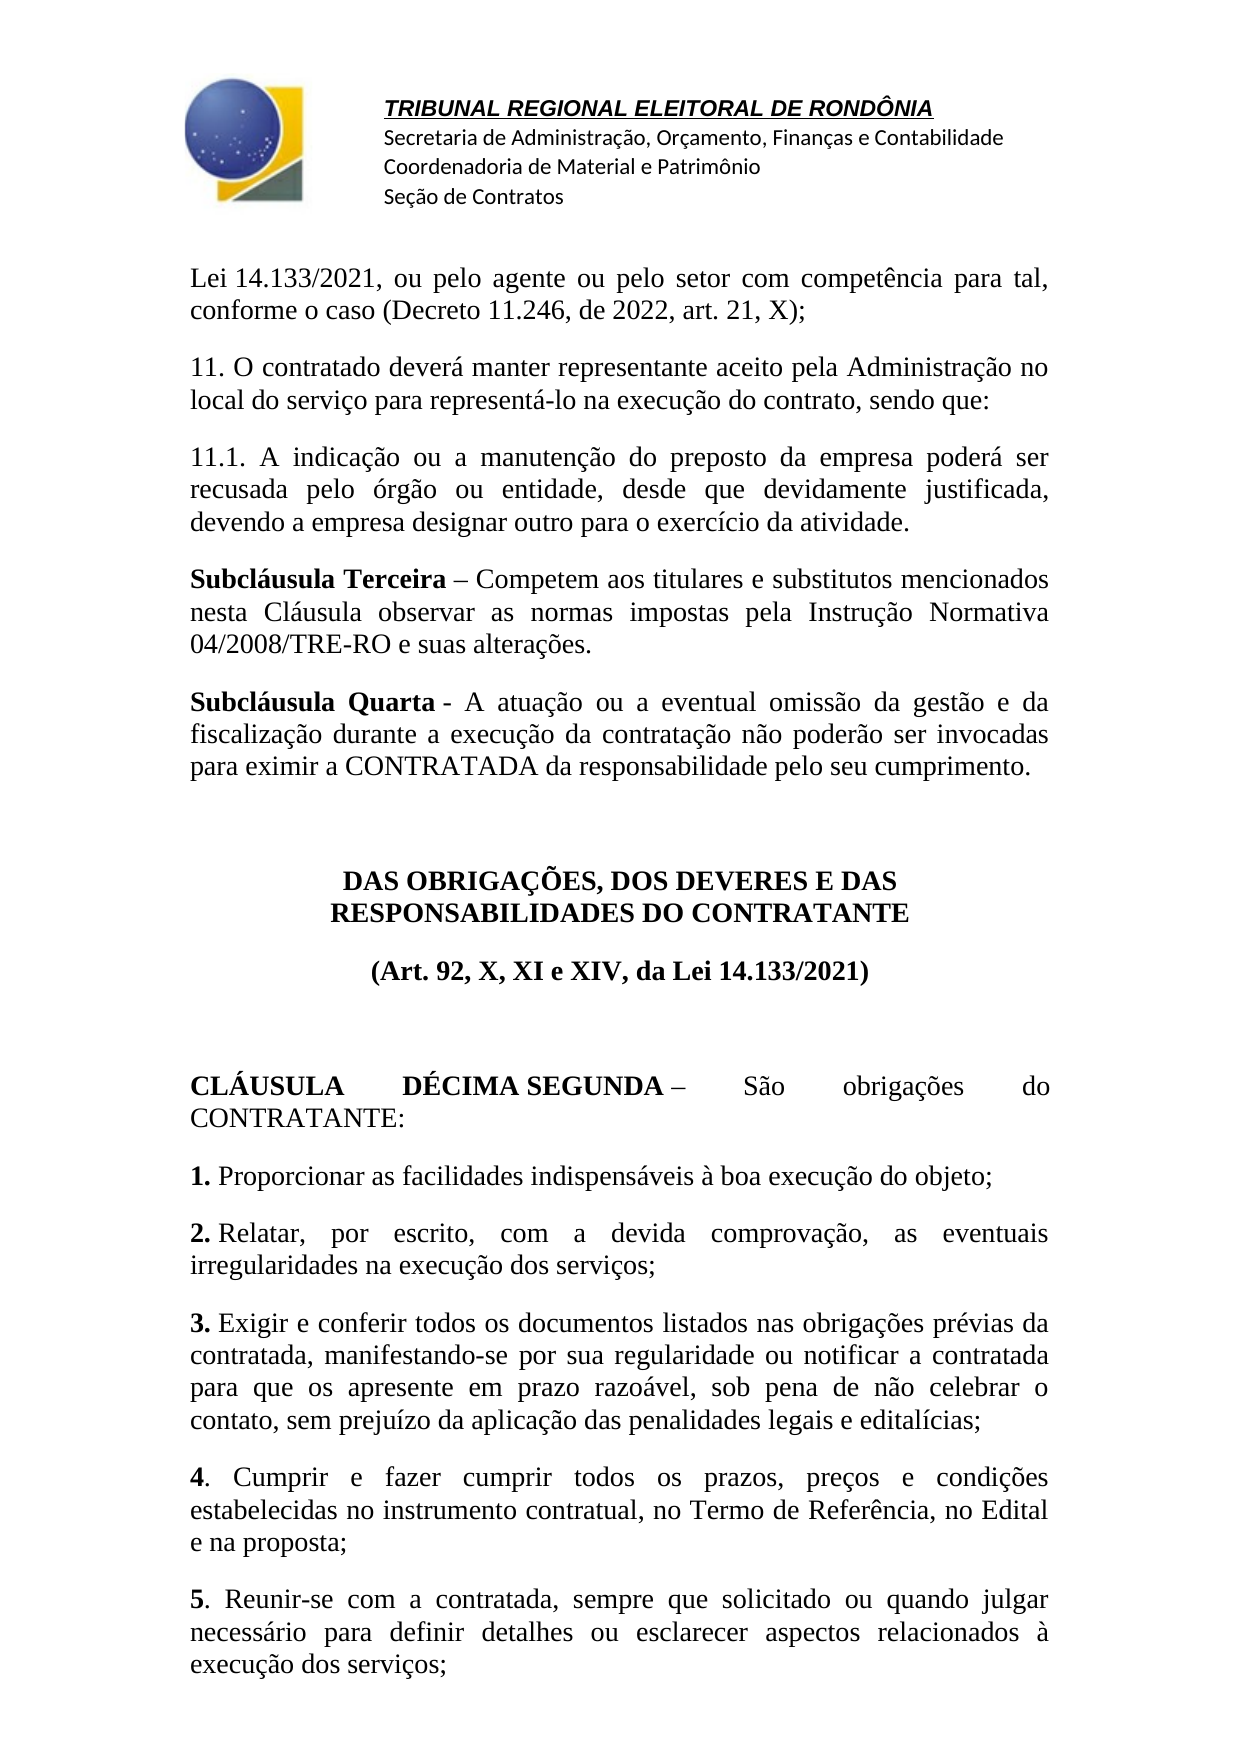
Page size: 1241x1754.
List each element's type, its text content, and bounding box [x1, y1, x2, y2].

text DAS OBRIGAÇÕES, DOS DEVERES E DAS RESPONSABILIDADES DO CONTRATANTE [190, 864, 1051, 929]
text Subcláusula Quarta - A atuação ou a eventual omissão da gestão e da fiscalização durante a execução da contratação não poderão ser invocadas para eximir a CONTRATADA da responsabilidade pelo seu cumprimento. [190, 684, 1051, 782]
text Lei 14.133/2021, ou pelo agente ou pelo setor com competência para tal, conforme o caso (Decreto 11.246, de 2022, art. 21, X); [190, 261, 1051, 325]
text 2. Relatar, por escrito, com a devida comprovação, as eventuais irregularidades na execução dos serviços; [190, 1216, 1051, 1281]
text 5. Reunir-se com a contratada, sempre que solicitado ou quando julgar necessário para definir detalhes ou esclarecer aspectos relacionados à execução dos serviços; [190, 1582, 1051, 1680]
text 11.1. A indicação ou a manutenção do preposto da empresa poderá ser recusada pelo órgão ou entidade, desde que devidamente justificada, devendo a empresa designar outro para o exercício da atividade. [190, 440, 1051, 537]
text (Art. 92, X, XI e XIV, da Lei 14.133/2021) [190, 954, 1051, 986]
text 1. Proporcionar as facilidades indispensáveis à boa execução do objeto; [190, 1158, 1051, 1191]
text 3. Exigir e conferir todos os documentos listados nas obrigações prévias da contratada, manifestando-se por sua regularidade ou notificar a contratada para que os apresente em prazo razoável, sob pena de não celebrar o contato, sem prejuízo da aplicação das penalidades legais e editalícias; [190, 1306, 1051, 1435]
text 11. O contratado deverá manter representante aceito pela Administração no local do serviço para representá-lo na execução do contrato, sendo que: [190, 350, 1051, 415]
text Subcláusula Terceira – Competem aos titulares e substitutos mencionados nesta Cláusula observar as normas impostas pela Instrução Normativa 04/2008/TRE-RO e suas alterações. [190, 562, 1051, 659]
text CLÁUSULA DÉCIMA SEGUNDA – São obrigações do CONTRATANTE: [190, 1069, 1051, 1133]
text 4. Cumprir e fazer cumprir todos os prazos, preços e condições estabelecidas no instrumento contratual, no Termo de Referência, no Edital e na proposta; [190, 1460, 1051, 1557]
